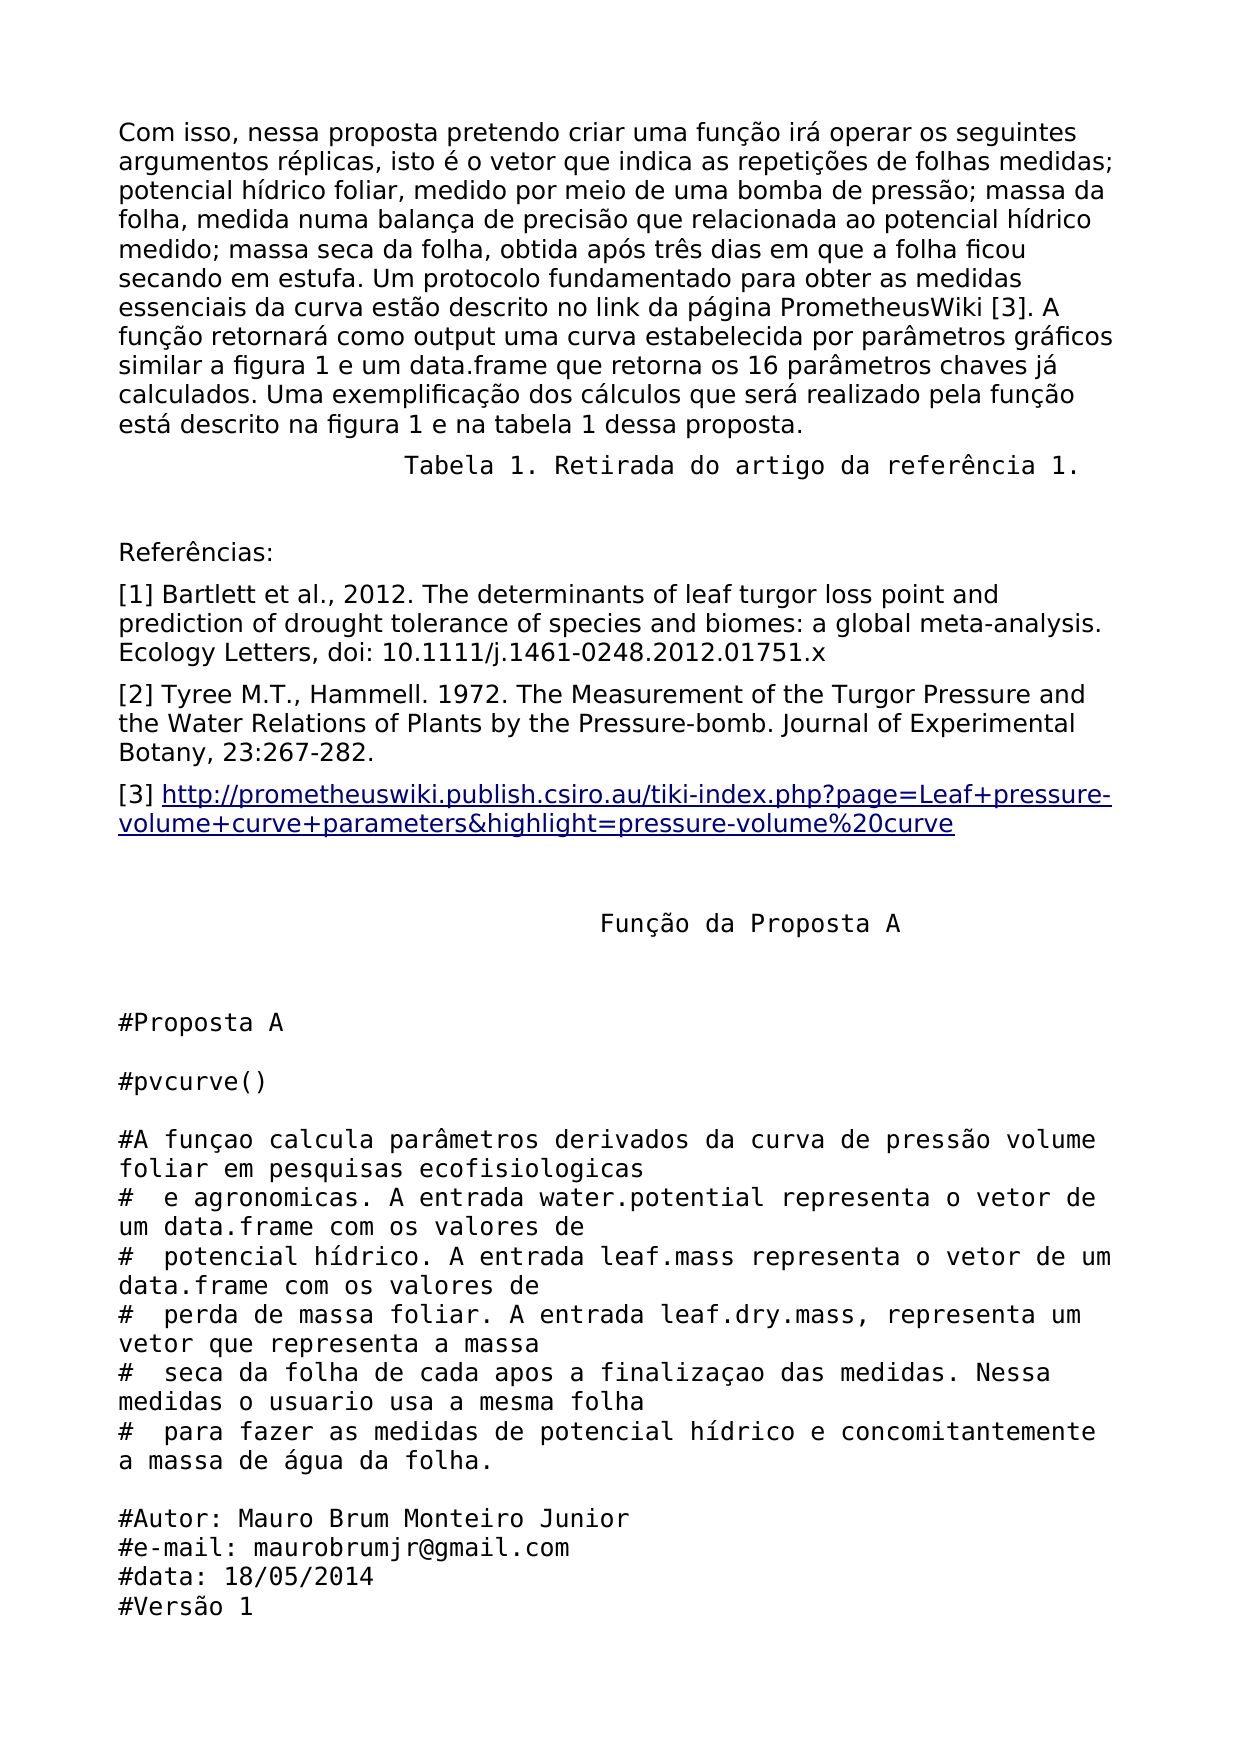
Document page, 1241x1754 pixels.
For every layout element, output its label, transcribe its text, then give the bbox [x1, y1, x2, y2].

text #Proposta A #pvcurve() #A funçao calcula parâmetros derivados da curva de pressão volume foliar em pesquisas ecofisiologicas # e agronomicas. A entrada water.potential representa o vetor de um data.frame com os valores de # potencial hídrico. A entrada leaf.mass representa o vetor de um data.frame com os valores de # perda de massa foliar. A entrada leaf.dry.mass, representa um vetor que representa a massa # seca da folha de cada apos a finalizaçao das medidas. Nessa medidas o usuario usa a mesma folha # para fazer as medidas de potencial hídrico e concomitantemente a massa de água da folha. #Autor: Mauro Brum Monteiro Junior #e-mail: maurobrumjr@gmail.com #data: 18/05/2014 #Versão 1 [118, 950, 1122, 1621]
text [2] Tyree M.T., Hammell. 1972. The Measurement of the Turgor Pressure and the Water Relations of Plants by the Pressure-bomb. Journal of Experimental Botany, 23:267-282. [118, 680, 1122, 767]
text Função da Proposta A [118, 851, 1122, 938]
text Tabela 1. Retirada do artigo da referência 1. [118, 451, 1122, 481]
text Com isso, nessa proposta pretendo criar uma função irá operar os seguintes argumentos réplicas, isto é o vetor que indica as repetições de folhas medidas; potencial hídrico foliar, medido por meio de uma bomba de pressão; massa da folha, medida numa balança de precisão que relacionada ao potencial hídrico medido; massa seca da folha, obtida após três dias em que a folha ficou secando em estufa. Um protocolo fundamentado para obter as medidas essenciais da curva estão descrito no link da página PrometheusWiki [3]. A função retornará como output uma curva estabelecida por parâmetros gráficos similar a figura 1 e um data.frame que retorna os 16 parâmetros chaves já calculados. Uma exemplificação dos cálculos que será realizado pela função está descrito na figura 1 e na tabela 1 dessa proposta. [118, 118, 1122, 439]
text Referências: [118, 538, 1122, 567]
text [3] http://prometheuswiki.publish.csiro.au/tiki-index.php?page=Leaf+pressure-volume+curve+parameters&highlight=pressure-volume%20curve [118, 780, 1122, 838]
text [1] Bartlett et al., 2012. The determinants of leaf turgor loss point and prediction of drought tolerance of species and biomes: a global meta-analysis. Ecology Letters, doi: 10.1111/j.1461-0248.2012.01751.x [118, 580, 1122, 667]
